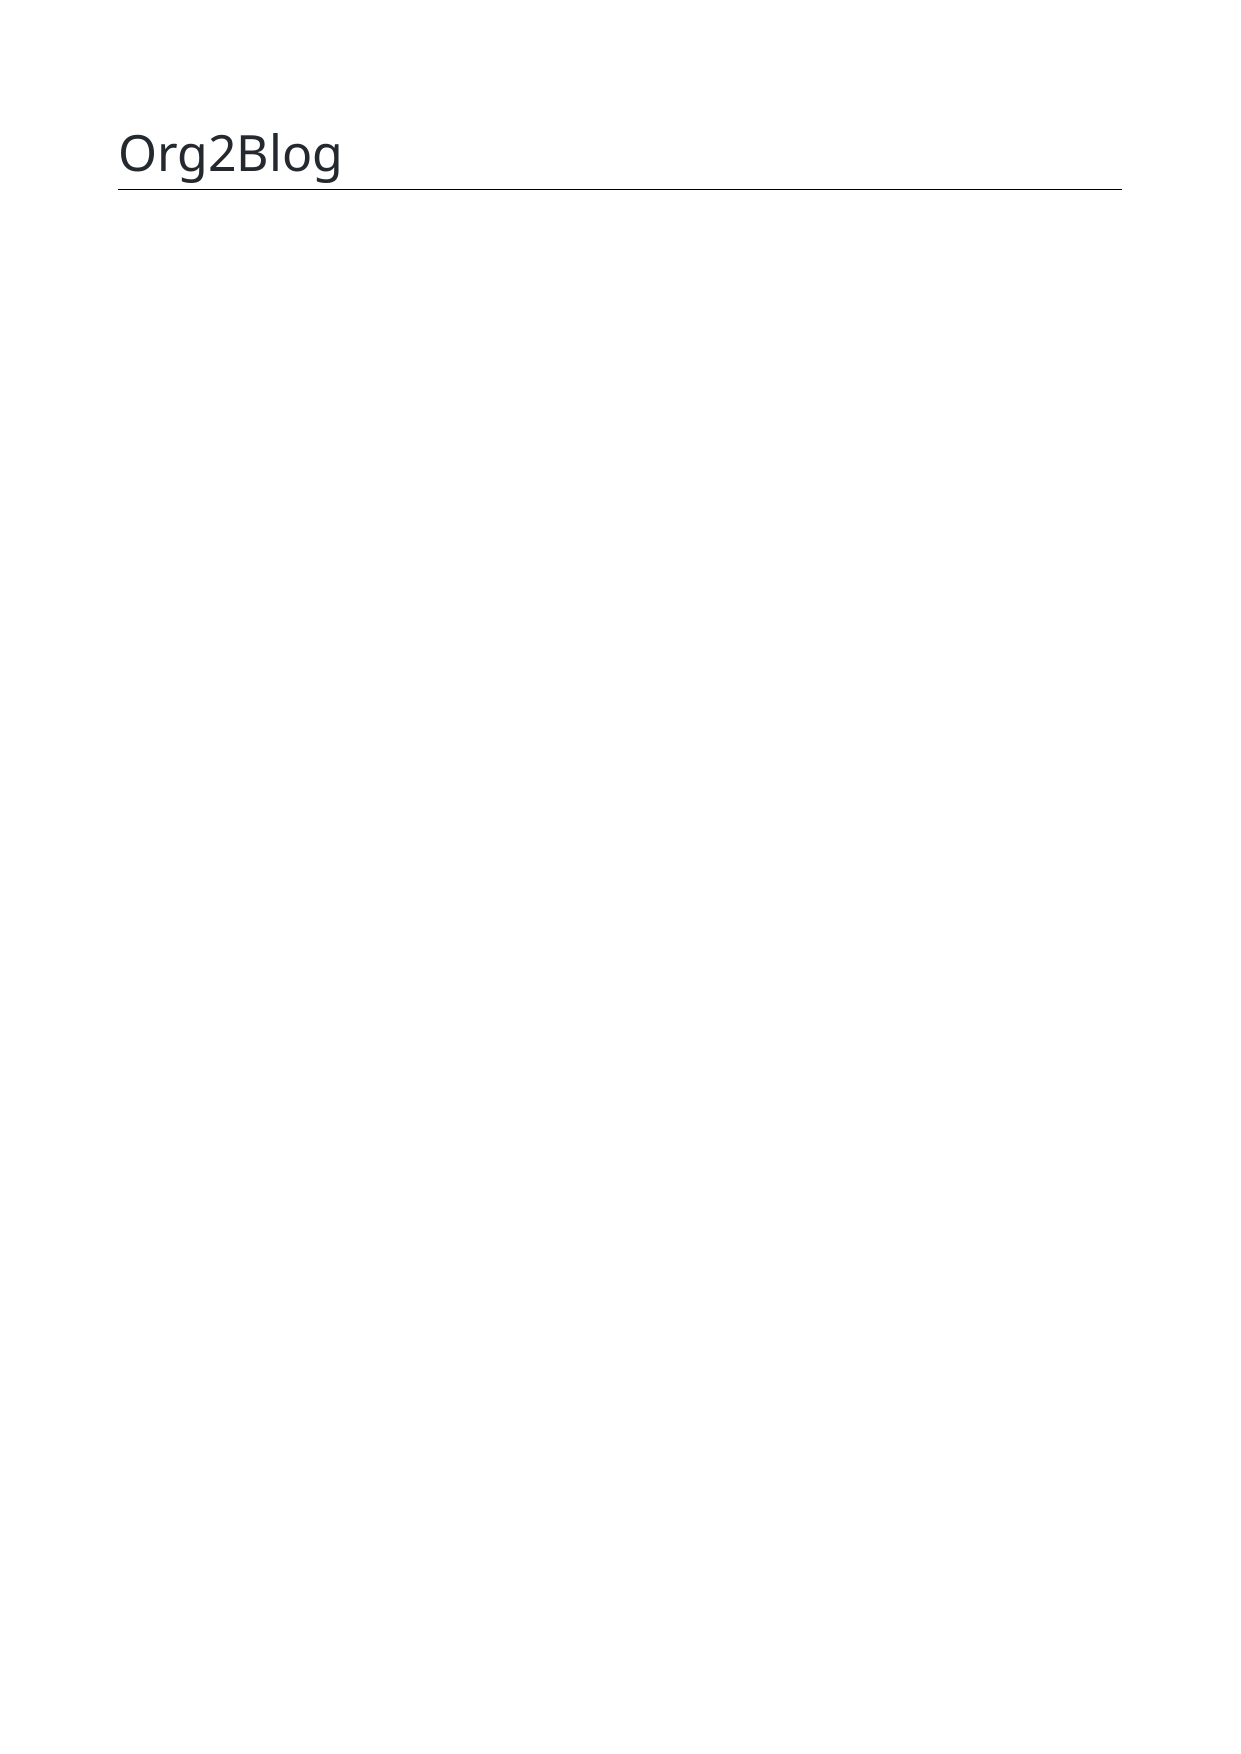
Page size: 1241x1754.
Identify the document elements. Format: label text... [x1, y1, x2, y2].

subtitle Org2Blog [118, 118, 1122, 189]
